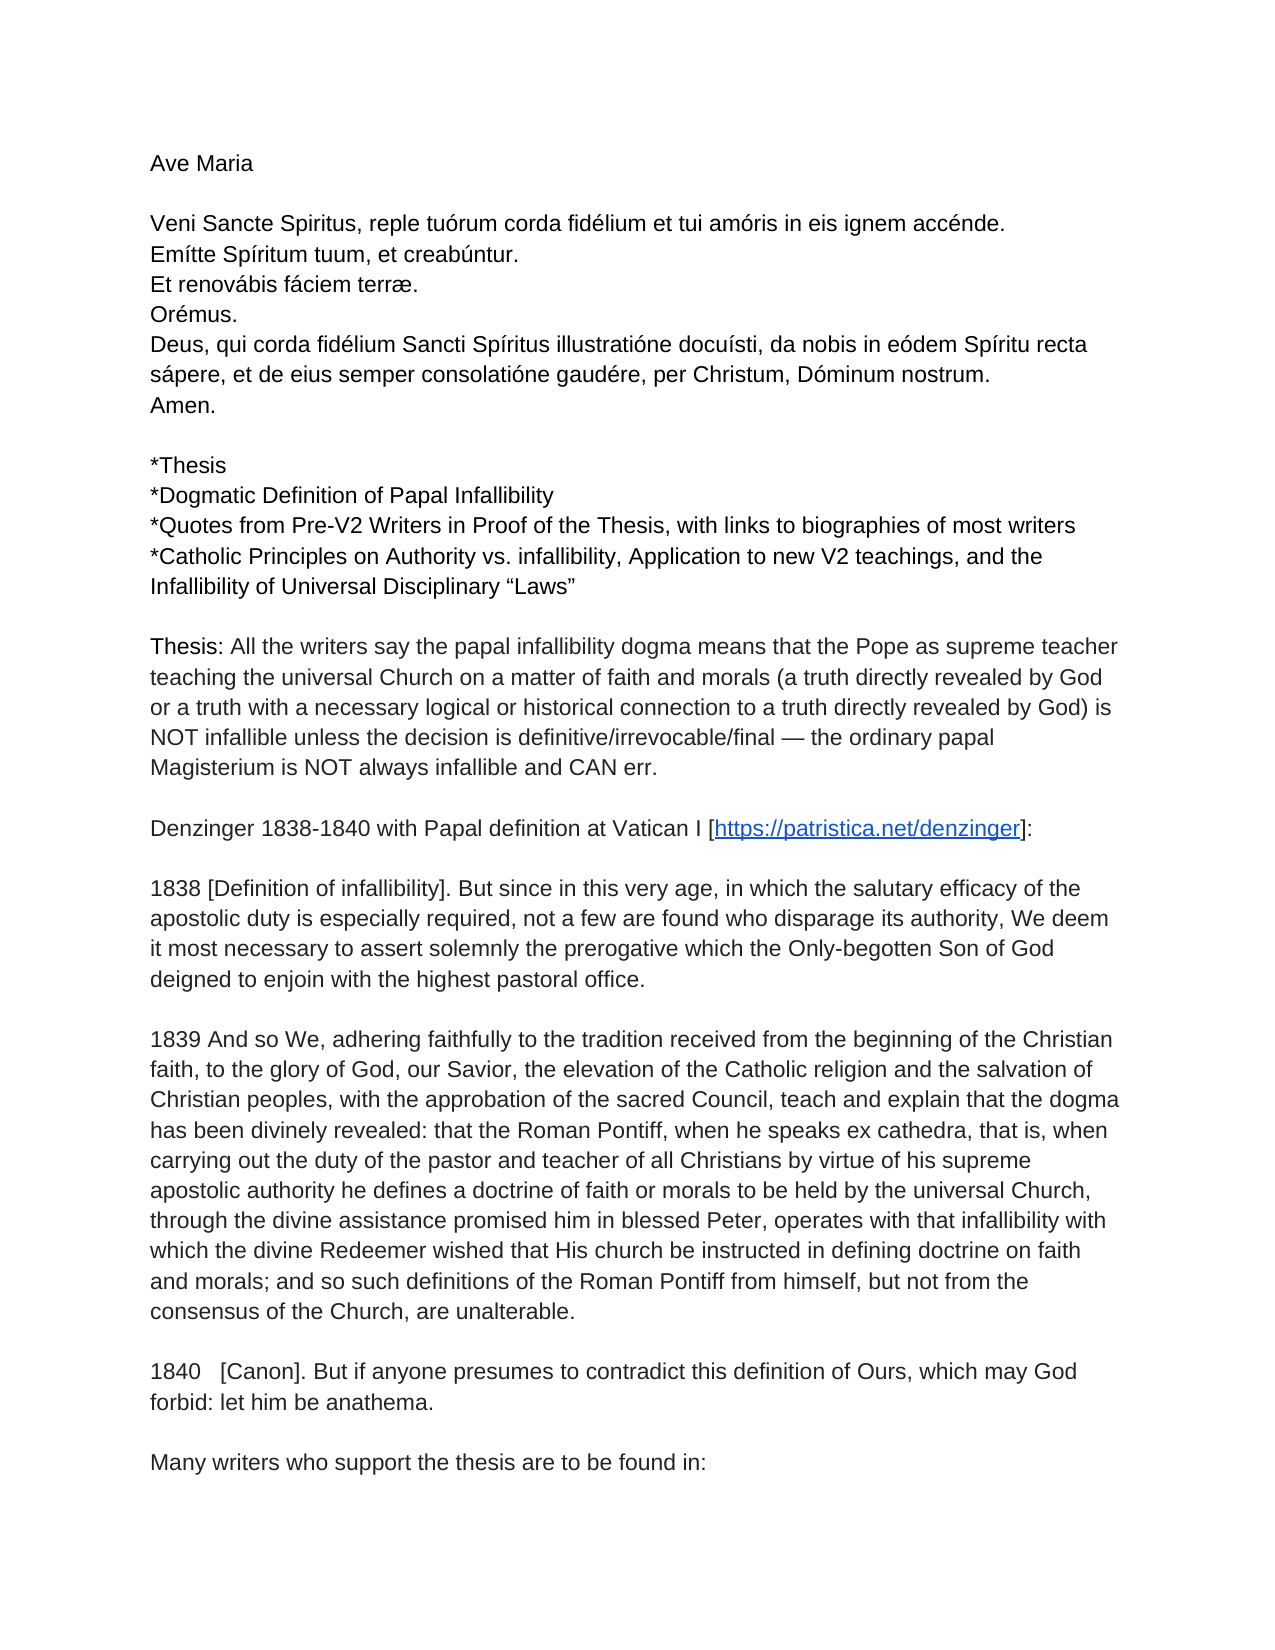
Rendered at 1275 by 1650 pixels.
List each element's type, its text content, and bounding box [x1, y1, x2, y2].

text Orémus. [150, 301, 1125, 327]
text Emítte Spíritum tuum, et creabúntur. [150, 241, 1125, 267]
text 1838 [Definition of infallibility]. But since in this very age, in which the salutary efficacy of the apostolic duty is especially required, not a few are found who disparage its authority, We deem it most necessary to assert solemnly the prerogative which the Only-begotten Son of God deigned to enjoin with the highest pastoral office. [150, 875, 1125, 992]
text Veni Sancte Spiritus, reple tuórum corda fidélium et tui amóris in eis ignem accénde. [150, 210, 1125, 237]
text *Thesis [150, 452, 1125, 478]
text Et renovábis fáciem terræ. [150, 271, 1125, 297]
text Denzinger 1838-1840 with Papal definition at Vatican I [https://patristica.net/denzinger]: [150, 814, 1125, 841]
text Many writers who support the thesis are to be found in: [150, 1449, 1125, 1475]
text Ave Maria [150, 150, 1125, 176]
text Deus, qui corda fidélium Sancti Spíritus illustratióne docuísti, da nobis in eódem Spíritu recta sápere, et de eius semper consolatióne gaudére, per Christum, Dóminum nostrum. [150, 331, 1125, 388]
text 1840 [Canon]. But if anyone presumes to contradict this definition of Ours, which may God forbid: let him be anathema. [150, 1358, 1125, 1415]
text *Catholic Principles on Authority vs. infallibility, Application to new V2 teachings, and the Infallibility of Universal Disciplinary “Laws” [150, 543, 1125, 599]
text *Dogmatic Definition of Papal Infallibility [150, 482, 1125, 509]
text 1839 And so We, adhering faithfully to the tradition received from the beginning of the Christian faith, to the glory of God, our Savior, the elevation of the Catholic religion and the salvation of Christian peoples, with the approbation of the sacred Council, teach and explain that the dogma has been divinely revealed: that the Roman Pontiff, when he speaks ex cathedra, that is, when carrying out the duty of the pastor and teacher of all Christians by virtue of his supreme apostolic authority he defines a doctrine of faith or morals to be held by the universal Church, through the divine assistance promised him in blessed Peter, operates with that infallibility with which the divine Redeemer wished that His church be instructed in defining doctrine on faith and morals; and so such definitions of the Roman Pontiff from himself, but not from the consensus of the Church, are unalterable. [150, 1026, 1125, 1324]
text Amen. [150, 392, 1125, 418]
text Thesis: All the writers say the papal infallibility dogma means that the Pope as supreme teacher teaching the universal Church on a matter of faith and morals (a truth directly revealed by God or a truth with a necessary logical or historical connection to a truth directly revealed by God) is NOT infallible unless the decision is definitive/irrevocable/final — the ordinary papal Magisterium is NOT always infallible and CAN err. [150, 633, 1125, 781]
text *Quotes from Pre-V2 Writers in Proof of the Thesis, with links to biographies of most writers [150, 512, 1125, 539]
